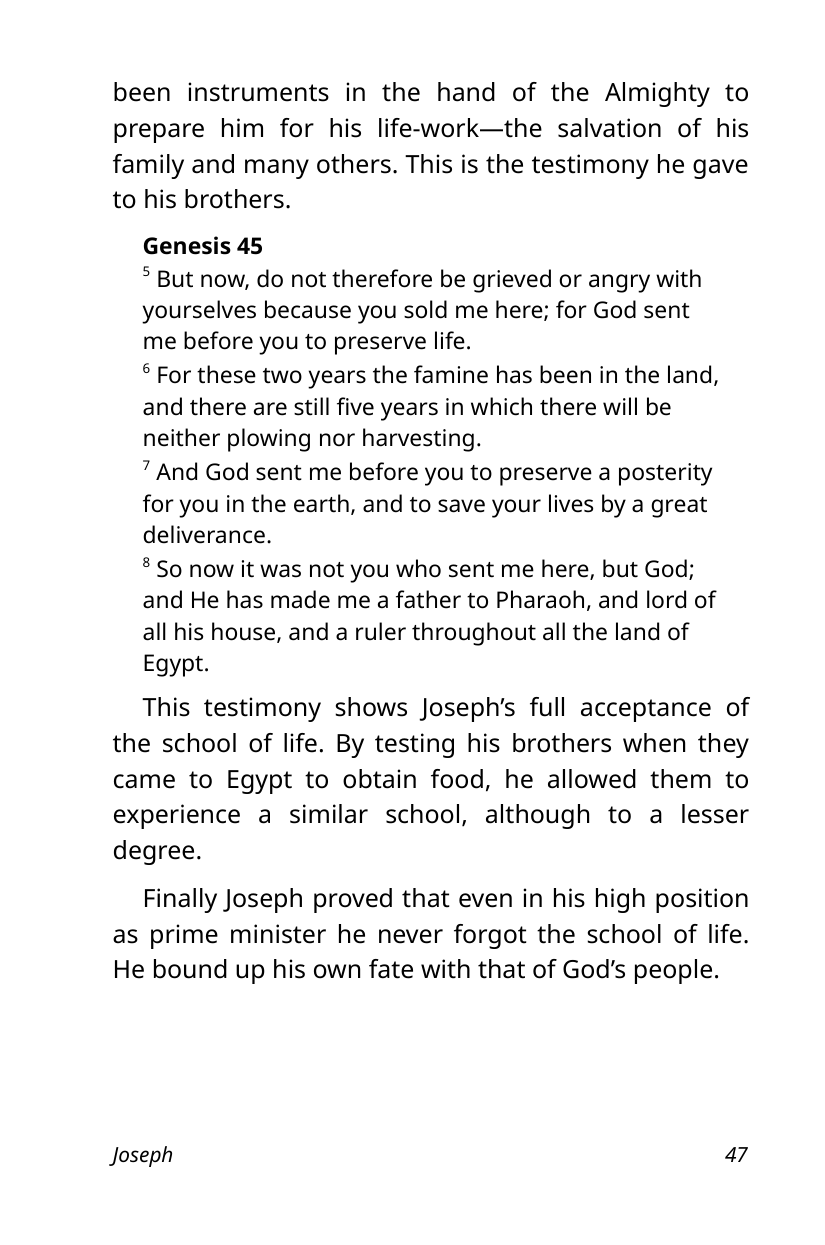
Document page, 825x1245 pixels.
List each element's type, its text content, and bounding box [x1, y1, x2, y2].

text been instruments in the hand of the Almighty to prepare him for his life-work—the salvation of his family and many others. This is the testimony he gave to his brothers. [112, 75, 750, 216]
text 6 For these two years the famine has been in the land, and there are still five years in which there will be neither plowing nor harvesting. [142, 359, 720, 453]
text 8 So now it was not you who sent me here, but God; and He has made me a father to Pharaoh, and lord of all his house, and a ruler throughout all the land of Egypt. [142, 553, 720, 678]
text This testimony shows Joseph’s full acceptance of the school of life. By testing his brothers when they came to Egypt to obtain food, he allowed them to experience a similar school, although to a lesser degree. [112, 690, 750, 867]
text Genesis 45 [142, 230, 750, 261]
text 7 And God sent me before you to preserve a posterity for you in the earth, and to save your lives by a great deliverance. [142, 456, 720, 550]
text 5 But now, do not therefore be grieved or angry with yourselves because you sold me here; for God sent me before you to preserve life. [142, 263, 720, 356]
text Finally Joseph proved that even in his high position as prime minister he never forgot the school of life. He bound up his own fate with that of God’s people. [112, 881, 750, 986]
